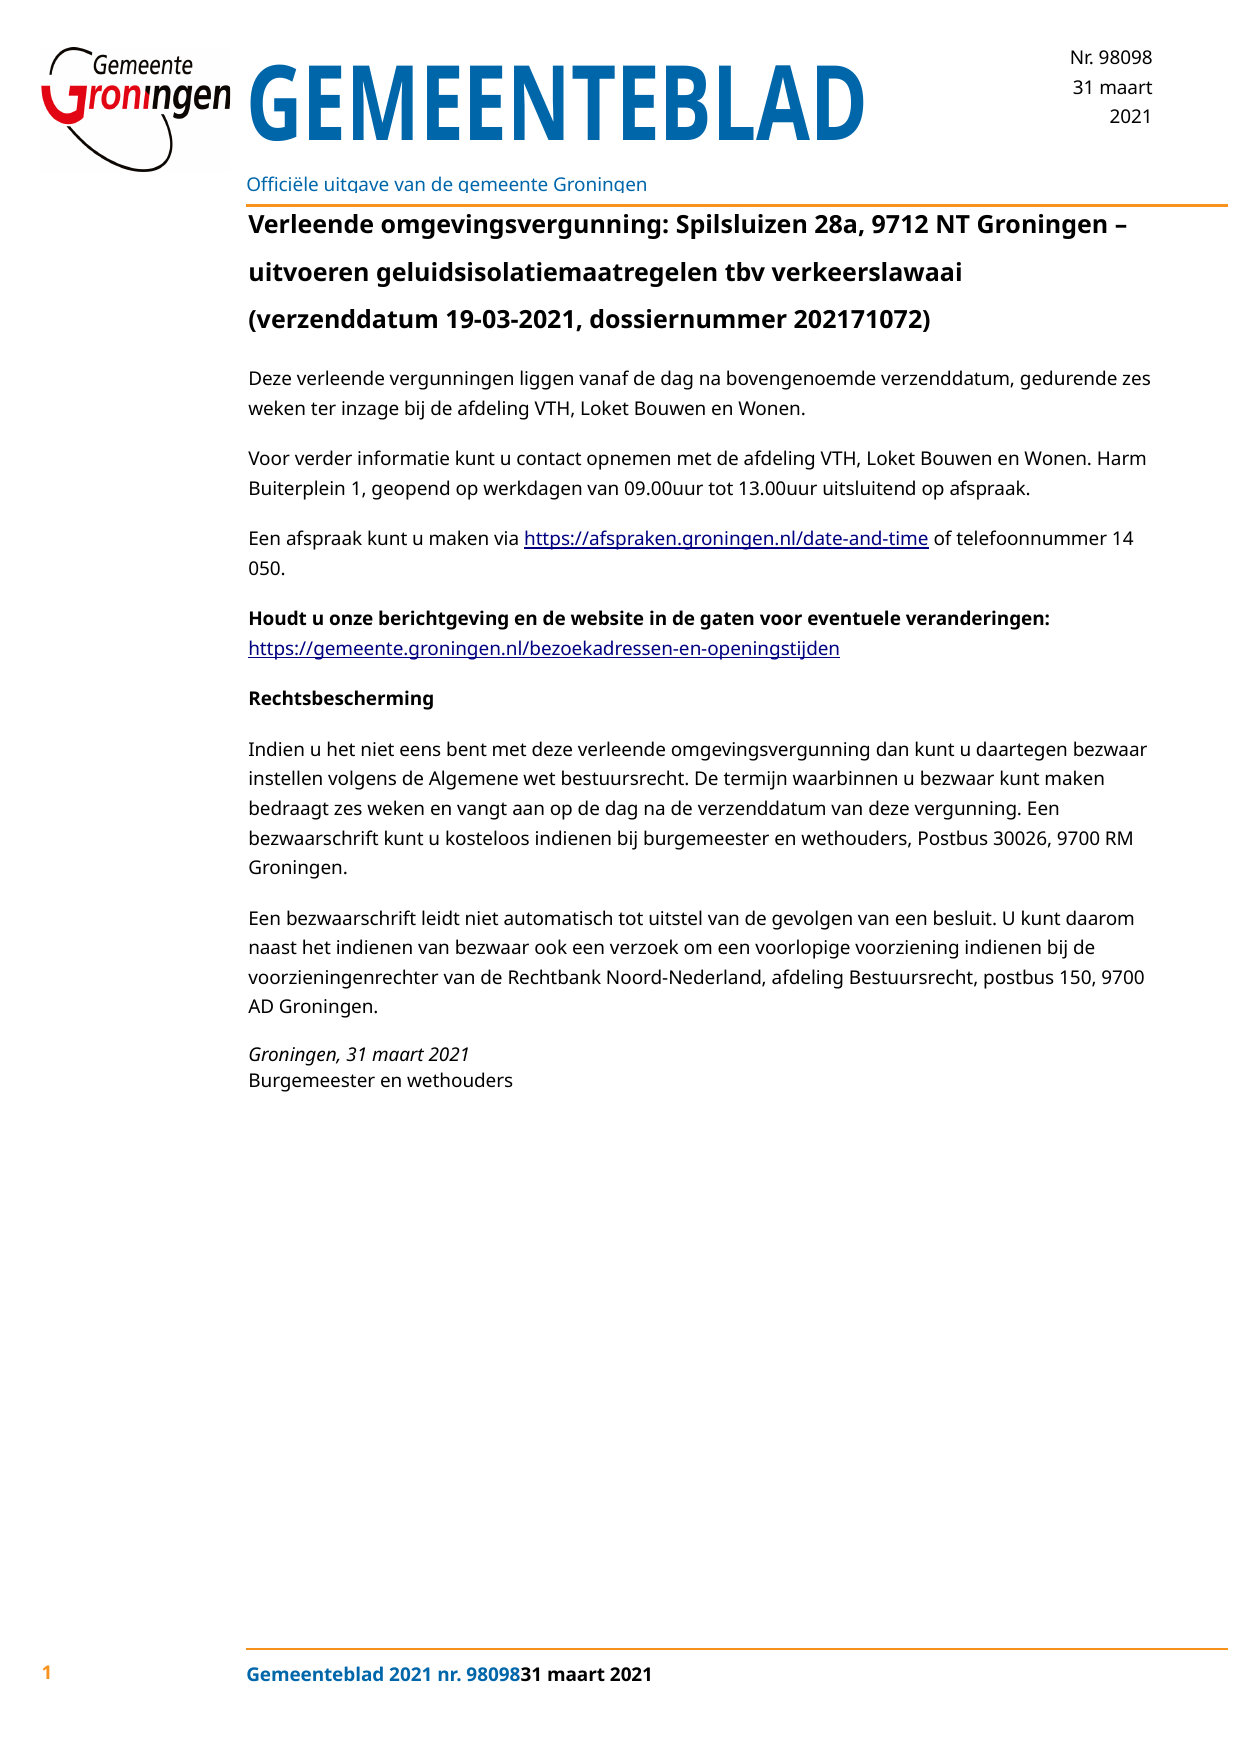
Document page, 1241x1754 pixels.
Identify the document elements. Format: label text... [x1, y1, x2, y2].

text Voor verder informatie kunt u contact opnemen met de afdeling VTH, Loket Bouwen en Wonen. Harm Buiterplein 1, geopend op werkdagen van 09.00uur tot 13.00uur uitsluitend op afspraak. [248, 446, 1152, 501]
text Houdt u onze berichtgeving en de website in de gaten voor eventuele veranderingen: https://gemeente.groningen.nl/bezoekadressen-en-openingstijden [248, 606, 1152, 661]
text Rechtsbescherming [248, 686, 1152, 711]
text Een afspraak kunt u maken via https://afspraken.groningen.nl/date-and-time of telefoonnummer 14 050. [248, 526, 1152, 581]
picture [41, 47, 231, 172]
text Verleende omgevingsvergunning: Spilsluizen 28a, 9712 NT Groningen – uitvoeren geluidsisolatiemaatregelen tbv verkeerslawaai (verzenddatum 19-03-2021, dossiernummer 202171072) [248, 207, 1152, 336]
text Groningen, 31 maart 2021 [248, 1041, 1152, 1067]
text Burgemeester en wethouders [248, 1067, 1152, 1093]
text Indien u het niet eens bent met deze verleende omgevingsvergunning dan kunt u daartegen bezwaar instellen volgens de Algemene wet bestuursrecht. De termijn waarbinnen u bezwaar kunt maken bedraagt zes weken en vangt aan op de dag na de verzenddatum van deze vergunning. Een bezwaarschrift kunt u kosteloos indienen bij burgemeester en wethouders, Postbus 30026, 9700 RM Groningen. [248, 736, 1152, 880]
text Een bezwaarschrift leidt niet automatisch tot uitstel van de gevolgen van een besluit. U kunt daarom naast het indienen van bezwaar ook een verzoek om een voorlopige voorziening indienen bij de voorzieningenrechter van de Rechtbank Noord-Nederland, afdeling Bestuursrecht, postbus 150, 9700 AD Groningen. [248, 905, 1152, 1019]
text Deze verleende vergunningen liggen vanaf de dag na bovengenoemde verzenddatum, gedurende zes weken ter inzage bij de afdeling VTH, Loket Bouwen en Wonen. [248, 366, 1152, 421]
